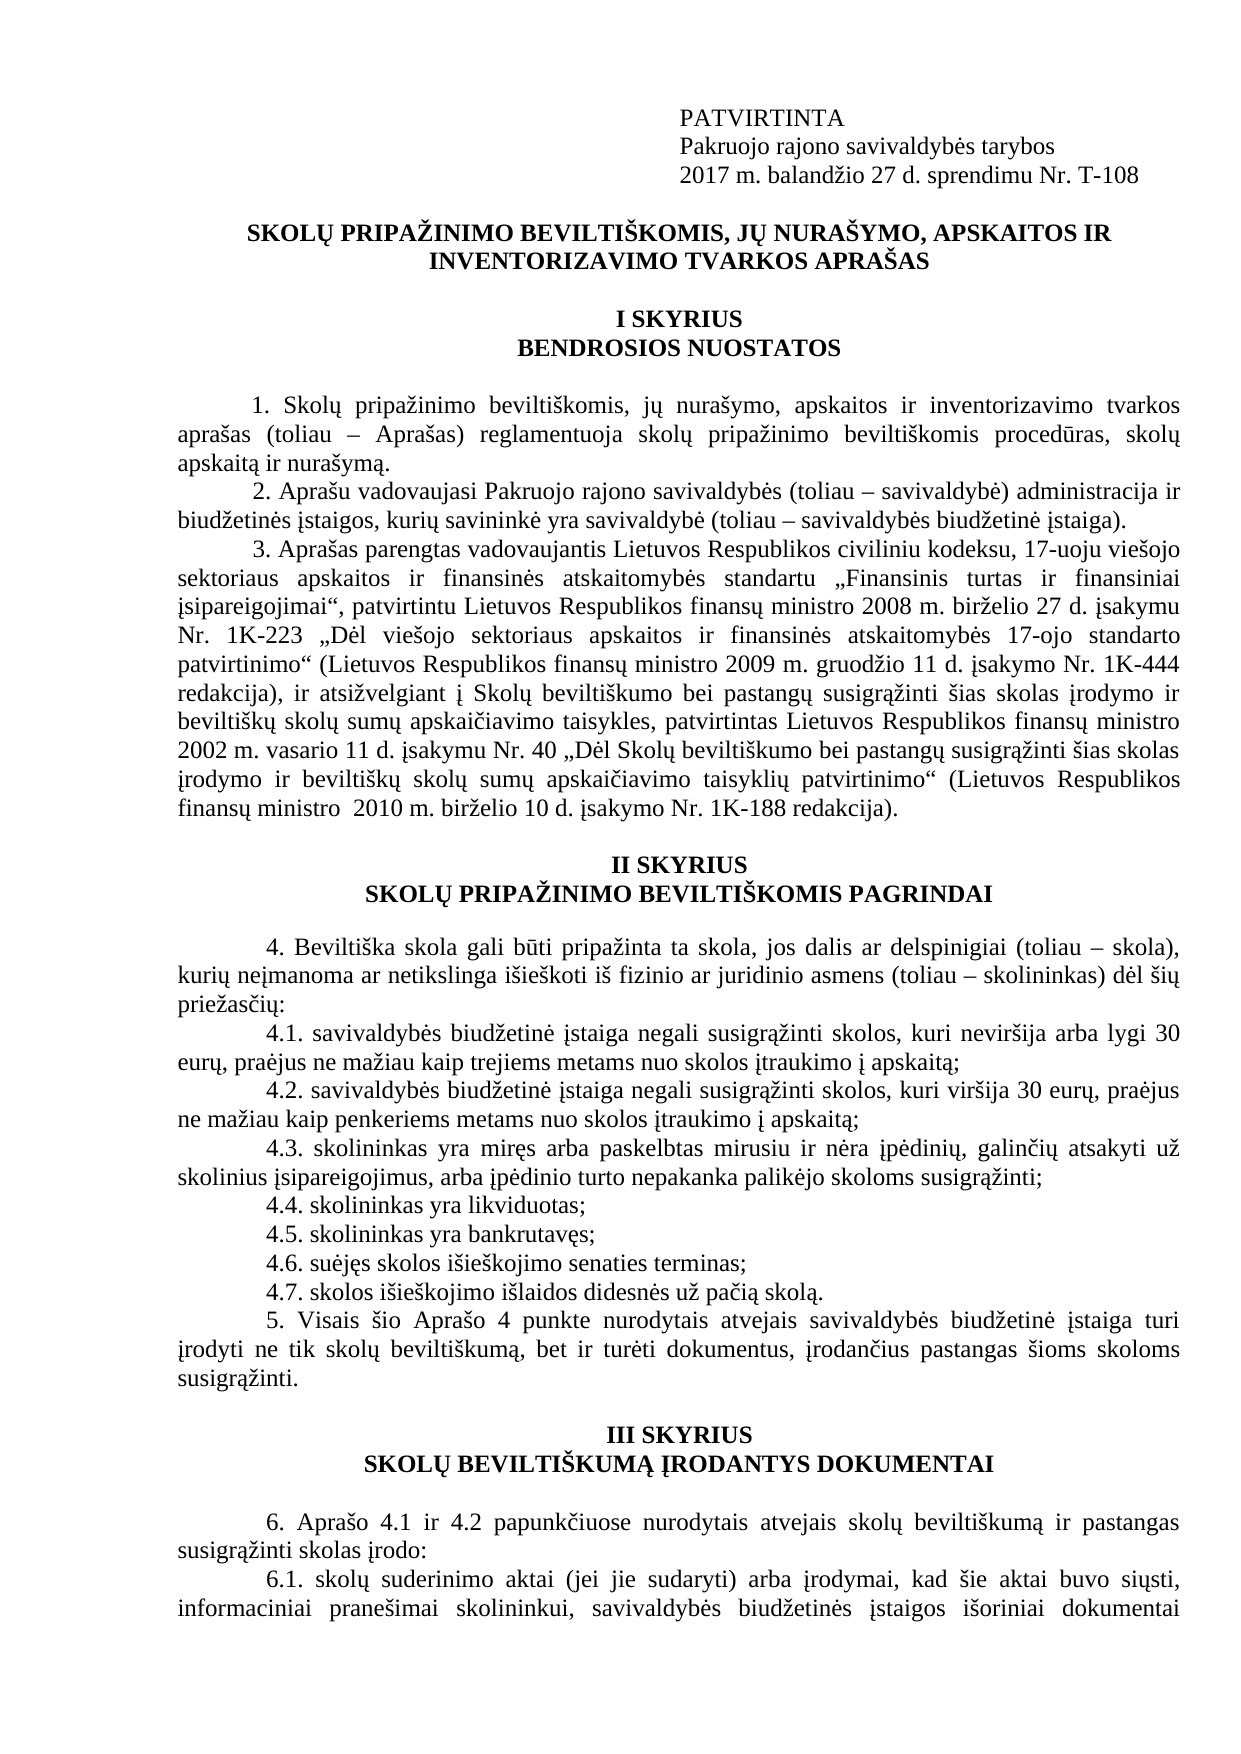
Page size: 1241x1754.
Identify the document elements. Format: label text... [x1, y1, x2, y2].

text SKOLŲ PRIPAŽINIMO BEVILTIŠKOMIS, JŲ NURAŠYMO, APSKAITOS IR INVENTORIZAVIMO TVARKOS APRAŠAS [177, 218, 1181, 275]
text 4.3. skolininkas yra miręs arba paskelbtas mirusiu ir nėra įpėdinių, galinčių atsakyti už skolinius įsipareigojimus, arba įpėdinio turto nepakanka palikėjo skoloms susigrąžinti; [177, 1133, 1181, 1190]
text III SKYRIUS [177, 1420, 1181, 1449]
text 1. Skolų pripažinimo beviltiškomis, jų nurašymo, apskaitos ir inventorizavimo tvarkos aprašas (toliau – Aprašas) reglamentuoja skolų pripažinimo beviltiškomis procedūras, skolų apskaitą ir nurašymą. [177, 390, 1181, 476]
text PATVIRTINTA [679, 103, 1181, 131]
text II SKYRIUS [177, 850, 1181, 879]
text 2. Aprašu vadovaujasi Pakruojo rajono savivaldybės (toliau – savivaldybė) administracija ir biudžetinės įstaigos, kurių savininkė yra savivaldybė (toliau – savivaldybės biudžetinė įstaiga). [177, 476, 1181, 534]
text 4.2. savivaldybės biudžetinė įstaiga negali susigrąžinti skolos, kuri viršija 30 eurų, praėjus ne mažiau kaip penkeriems metams nuo skolos įtraukimo į apskaitą; [177, 1075, 1181, 1133]
text 4.5. skolininkas yra bankrutavęs; [177, 1219, 1181, 1248]
text SKOLŲ PRIPAŽINIMO BEVILTIŠKOMIS PAGRINDAI [177, 879, 1181, 908]
text Pakruojo rajono savivaldybės tarybos [600, 131, 1181, 160]
text 3. Aprašas parengtas vadovaujantis Lietuvos Respublikos civiliniu kodeksu, 17-uoju viešojo sektoriaus apskaitos ir finansinės atskaitomybės standartu „Finansinis turtas ir finansiniai įsipareigojimai“, patvirtintu Lietuvos Respublikos finansų ministro 2008 m. birželio 27 d. įsakymu Nr. 1K-223 „Dėl viešojo sektoriaus apskaitos ir finansinės atskaitomybės 17-ojo standarto patvirtinimo“ (Lietuvos Respublikos finansų ministro 2009 m. gruodžio 11 d. įsakymo Nr. 1K-444 redakcija), ir atsižvelgiant į Skolų beviltiškumo bei pastangų susigrąžinti šias skolas įrodymo ir beviltiškų skolų sumų apskaičiavimo taisykles, patvirtintas Lietuvos Respublikos finansų ministro 2002 m. vasario 11 d. įsakymu Nr. 40 „Dėl Skolų beviltiškumo bei pastangų susigrąžinti šias skolas įrodymo ir beviltiškų skolų sumų apskaičiavimo taisyklių patvirtinimo“ (Lietuvos Respublikos finansų ministro 2010 m. birželio 10 d. įsakymo Nr. 1K-188 redakcija). [177, 534, 1181, 821]
text SKOLŲ BEVILTIŠKUMĄ ĮRODANTYS DOKUMENTAI [177, 1449, 1181, 1478]
text 4.4. skolininkas yra likviduotas; [177, 1190, 1181, 1219]
text I SKYRIUS [177, 304, 1181, 333]
text 4.7. skolos išieškojimo išlaidos didesnės už pačią skolą. [177, 1277, 1181, 1305]
text 4.1. savivaldybės biudžetinė įstaiga negali susigrąžinti skolos, kuri neviršija arba lygi 30 eurų, praėjus ne mažiau kaip trejiems metams nuo skolos įtraukimo į apskaitą; [177, 1018, 1181, 1075]
text 4.6. suėjęs skolos išieškojimo senaties terminas; [177, 1248, 1181, 1277]
text 2017 m. balandžio 27 d. sprendimu Nr. T-108 [600, 160, 1181, 189]
text BENDROSIOS NUOSTATOS [177, 333, 1181, 361]
text 6. Aprašo 4.1 ir 4.2 papunkčiuose nurodytais atvejais skolų beviltiškumą ir pastangas susigrąžinti skolas įrodo: [177, 1507, 1181, 1564]
text 6.1. skolų suderinimo aktai (jei jie sudaryti) arba įrodymai, kad šie aktai buvo siųsti, informaciniai pranešimai skolininkui, savivaldybės biudžetinės įstaigos išoriniai dokumentai [177, 1564, 1181, 1622]
text 4. Beviltiška skola gali būti pripažinta ta skola, jos dalis ar delspinigiai (toliau – skola), kurių neįmanoma ar netikslinga išieškoti iš fizinio ar juridinio asmens (toliau – skolininkas) dėl šių priežasčių: [177, 932, 1181, 1018]
text 5. Visais šio Aprašo 4 punkte nurodytais atvejais savivaldybės biudžetinė įstaiga turi įrodyti ne tik skolų beviltiškumą, bet ir turėti dokumentus, įrodančius pastangas šioms skoloms susigrąžinti. [177, 1305, 1181, 1392]
